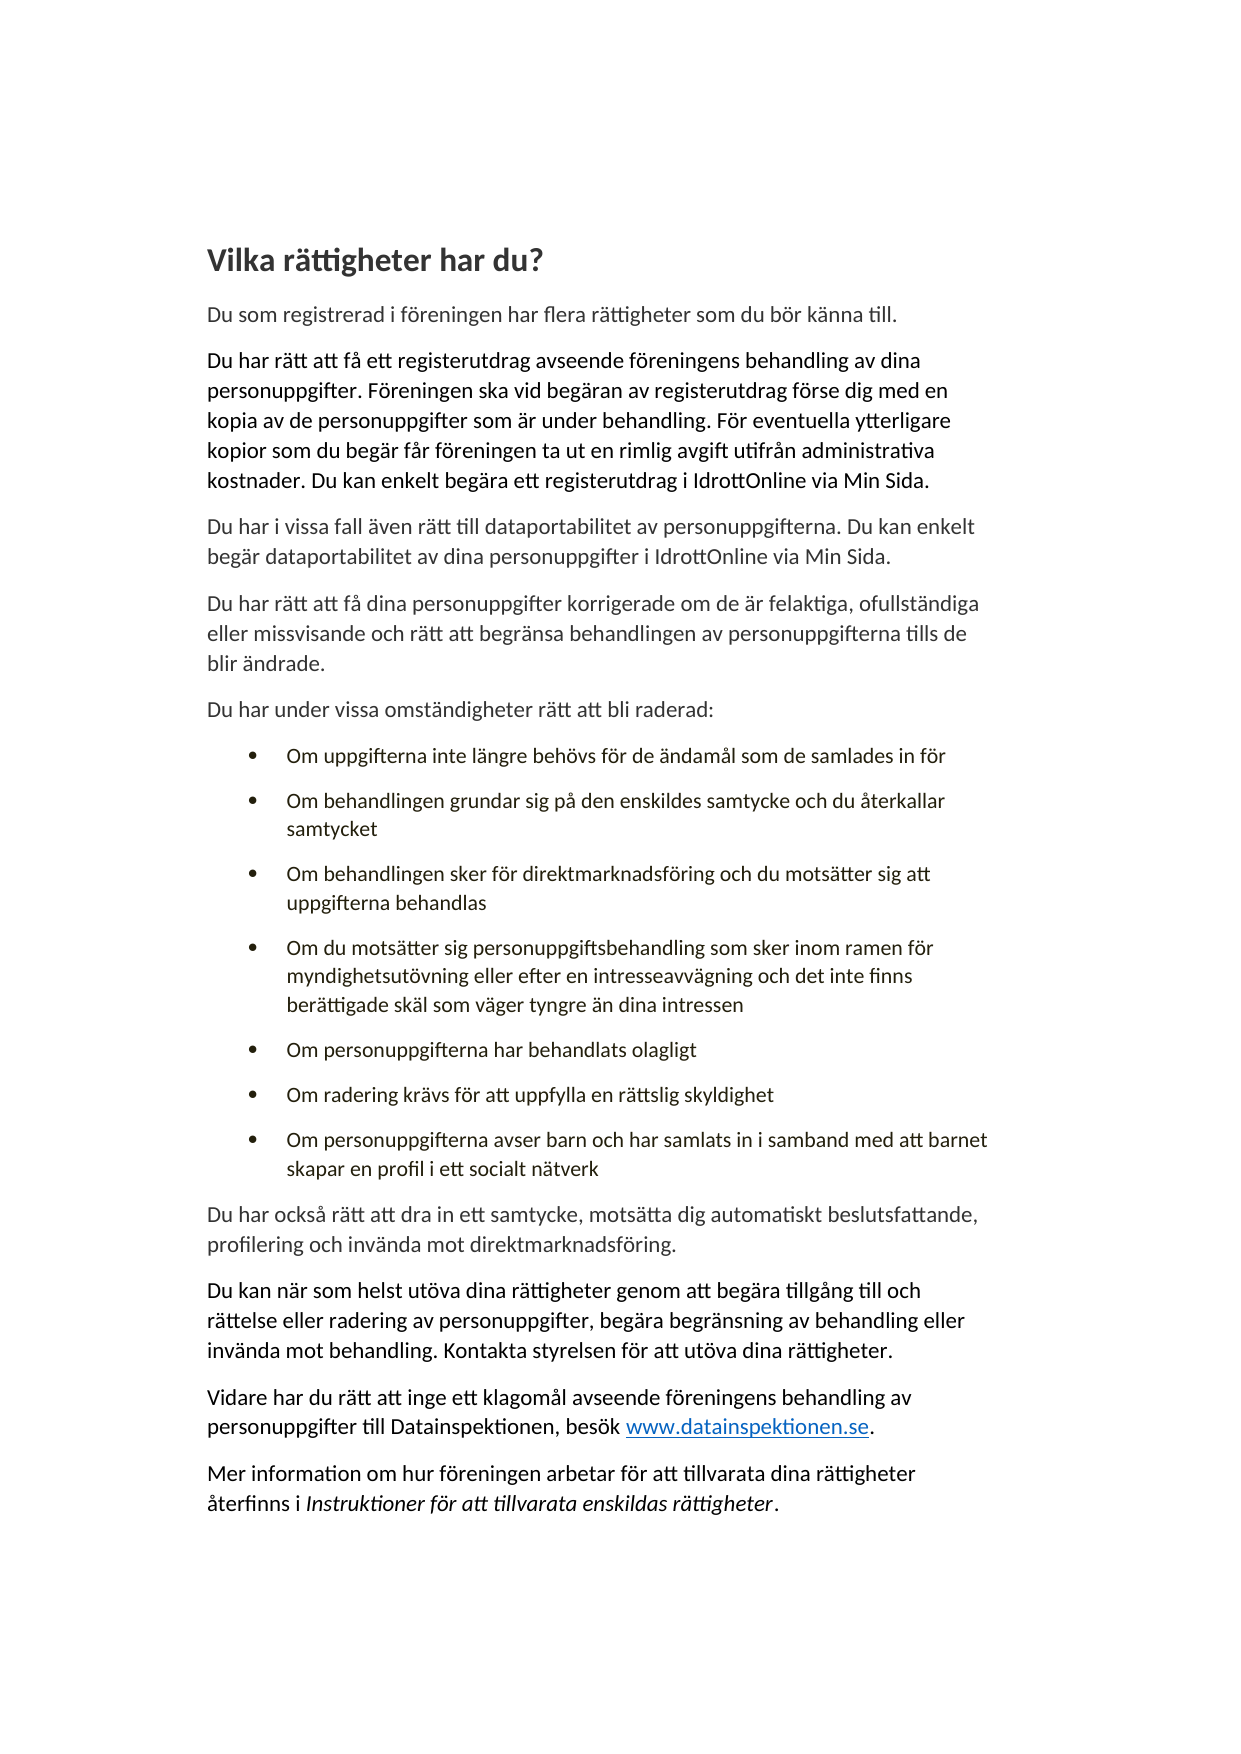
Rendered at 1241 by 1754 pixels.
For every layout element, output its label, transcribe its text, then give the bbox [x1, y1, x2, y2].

text Du har också rätt att dra in ett samtycke, motsätta dig automatiskt beslutsfattande, profilering och invända mot direktmarknadsföring. [207, 1200, 989, 1258]
list Om uppgifterna inte längre behövs för de ändamål som de samlades in för [249, 742, 989, 768]
list Om radering krävs för att uppfylla en rättslig skyldighet [249, 1081, 989, 1108]
list Om behandlingen grundar sig på den enskildes samtycke och du återkallar samtycket [249, 787, 989, 842]
text Vidare har du rätt att inge ett klagomål avseende föreningens behandling av personuppgifter till Datainspektionen, besök www.datainspektionen.se. [207, 1383, 989, 1441]
text Du har i vissa fall även rätt till dataportabilitet av personuppgifterna. Du kan enkelt begär dataportabilitet av dina personuppgifter i IdrottOnline via Min Sida. [207, 512, 989, 570]
text Du kan när som helst utöva dina rättigheter genom att begära tillgång till och rättelse eller radering av personuppgifter, begära begränsning av behandling eller invända mot behandling. Kontakta styrelsen för att utöva dina rättigheter. [207, 1276, 989, 1364]
text Du har under vissa omständigheter rätt att bli raderad: [207, 695, 989, 723]
text Mer information om hur föreningen arbetar för att tillvarata dina rättigheter återfinns i Instruktioner för att tillvarata enskildas rättigheter. [207, 1459, 989, 1517]
list Om personuppgifterna avser barn och har samlats in i samband med att barnet skapar en profil i ett socialt nätverk [249, 1126, 989, 1181]
list Om personuppgifterna har behandlats olagligt [249, 1036, 989, 1063]
list Om behandlingen sker för direktmarknadsföring och du motsätter sig att uppgifterna behandlas [249, 861, 989, 916]
list Om du motsätter sig personuppgiftsbehandling som sker inom ramen för myndighetsutövning eller efter en intresseavvägning och det inte finns berättigade skäl som väger tyngre än dina intressen [249, 934, 989, 1018]
text Du har rätt att få dina personuppgifter korrigerade om de är felaktiga, ofullständiga eller missvisande och rätt att begränsa behandlingen av personuppgifterna tills de blir ändrade. [207, 589, 989, 677]
text Du som registrerad i föreningen har flera rättigheter som du bör känna till. [207, 300, 989, 328]
text Vilka rättigheter har du? [207, 238, 989, 279]
text Du har rätt att få ett registerutdrag avseende föreningens behandling av dina personuppgifter. Föreningen ska vid begäran av registerutdrag förse dig med en kopia av de personuppgifter som är under behandling. För eventuella ytterligare kopior som du begär får föreningen ta ut en rimlig avgift utifrån administrativa kostnader. Du kan enkelt begära ett registerutdrag i IdrottOnline via Min Sida. [207, 346, 989, 494]
